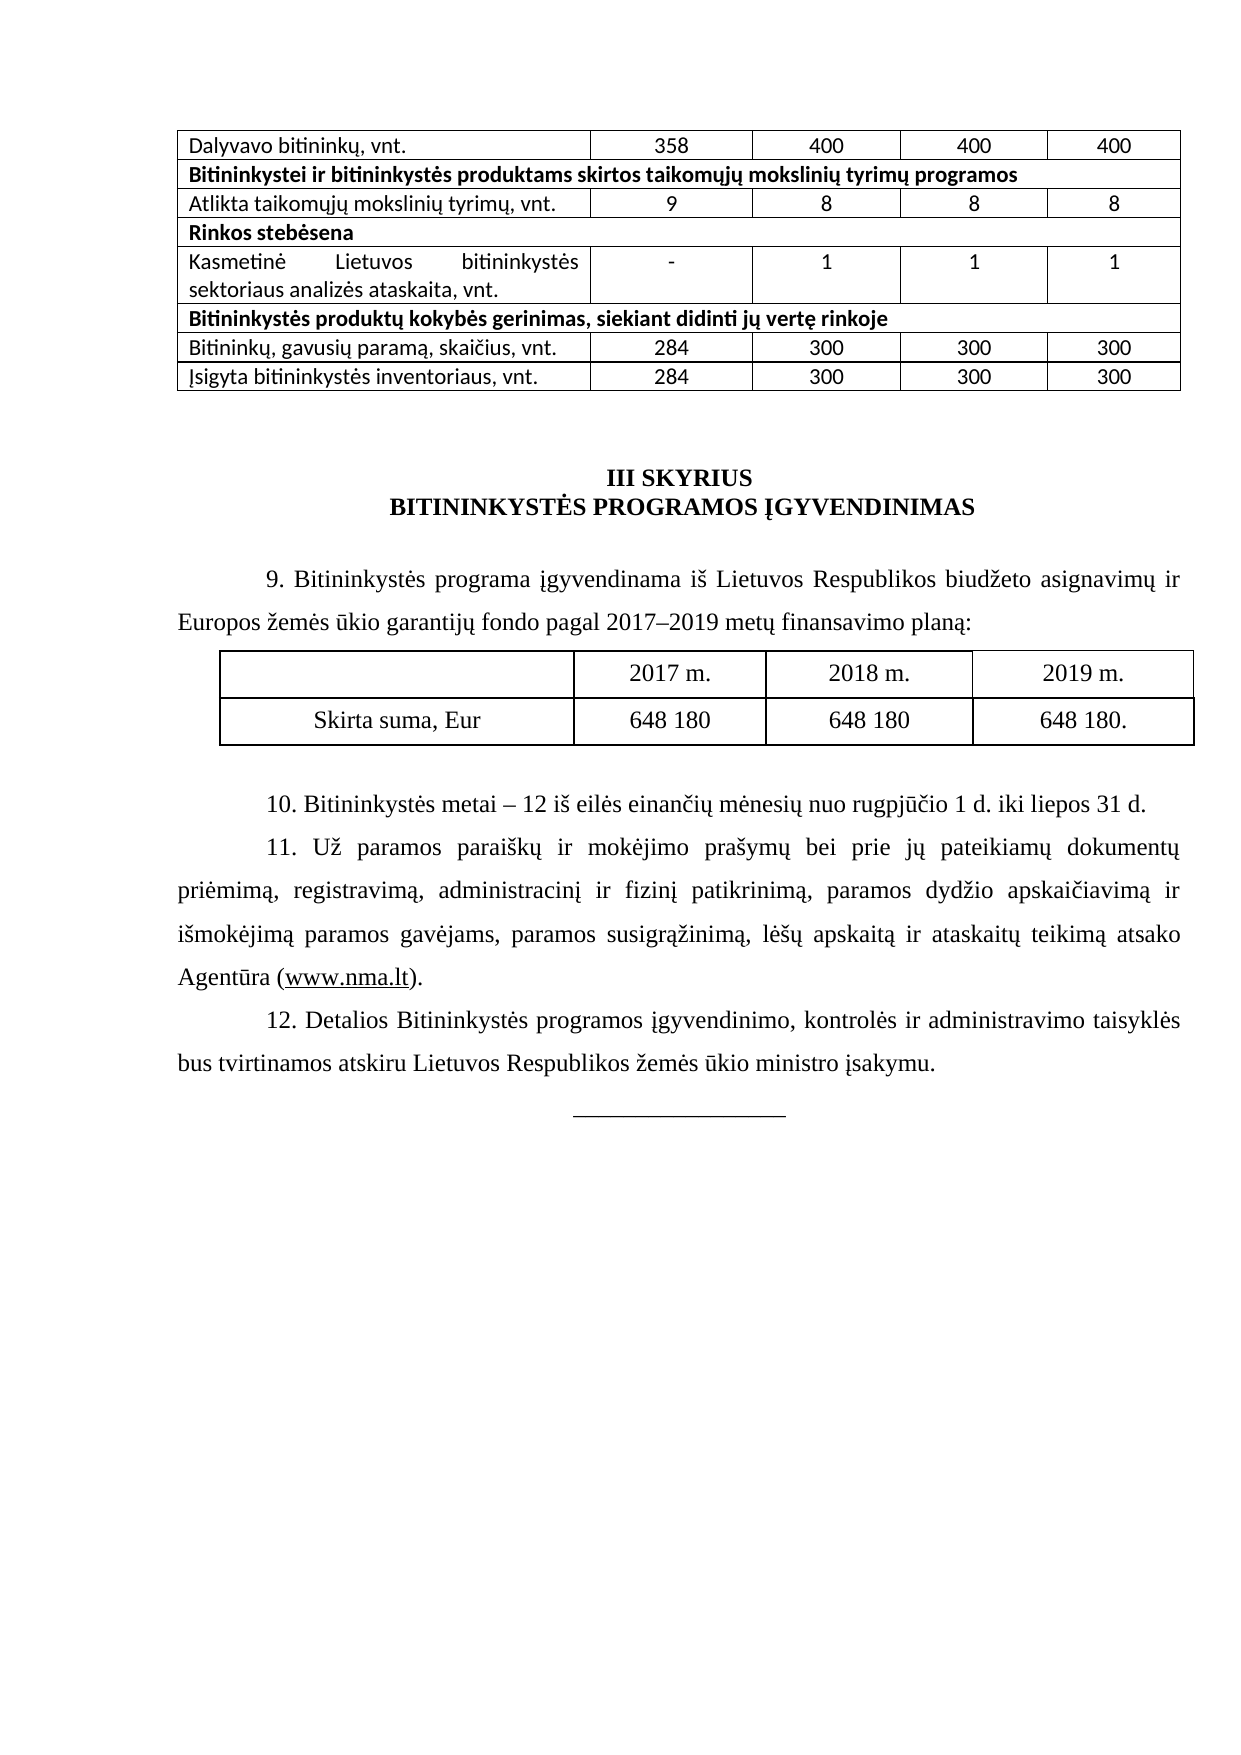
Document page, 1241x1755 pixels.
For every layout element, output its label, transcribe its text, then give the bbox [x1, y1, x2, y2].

table_cell 300 [753, 363, 900, 390]
table_cell 8 [901, 189, 1047, 217]
table_cell 1 [901, 247, 1047, 303]
text 10. Bitininkystės metai – 12 iš eilės einančių mėnesių nuo rugpjūčio 1 d. iki liepos 31 d. [177, 789, 1181, 818]
table_cell 300 [1048, 363, 1180, 390]
table_cell Įsigyta bitininkystės inventoriaus, vnt. [178, 363, 590, 390]
text 12. Detalios Bitininkystės programos įgyvendinimo, kontrolės ir administravimo taisyklės bus tvirtinamos atskiru Lietuvos Respublikos žemės ūkio ministro įsakymu. [177, 1005, 1181, 1077]
table_cell 1 [753, 247, 900, 303]
text III SKYRIUS [177, 463, 1181, 492]
table_cell Bitininkų, gavusių paramą, skaičius, vnt. [178, 333, 590, 361]
table_cell 400 [1048, 131, 1180, 159]
table_cell Bitininkystei ir bitininkystės produktams skirtos taikomųjų mokslinių tyrimų programos [178, 160, 1180, 188]
table_cell 9 [591, 189, 752, 217]
table_cell 648 180. [974, 699, 1193, 744]
table_header 2019 m. [973, 651, 1193, 697]
text 11. Už paramos paraiškų ir mokėjimo prašymų bei prie jų pateikiamų dokumentų priėmimą, registravimą, administracinį ir fizinį patikrinimą, paramos dydžio apskaičiavimą ir išmokėjimą paramos gavėjams, paramos susigrąžinimą, lėšų apskaitą ir ataskaitų teikimą atsako Agentūra (www.nma.lt). [177, 832, 1181, 991]
table_cell 648 180 [575, 699, 765, 744]
table_cell 358 [591, 131, 752, 159]
table_header 2018 m. [767, 652, 972, 697]
table_cell 8 [1048, 189, 1180, 217]
table_header [1194, 650, 1223, 697]
table_header [221, 652, 573, 697]
table_cell 1 [1048, 247, 1180, 303]
table_cell 284 [591, 363, 752, 390]
table_cell 400 [753, 131, 900, 159]
table_cell 8 [753, 189, 900, 217]
table_cell Bitininkystės produktų kokybės gerinimas, siekiant didinti jų vertę rinkoje [178, 304, 1180, 332]
table_cell Rinkos stebėsena [178, 218, 1180, 246]
table_cell Atlikta taikomųjų mokslinių tyrimų, vnt. [178, 189, 590, 217]
table_cell [1195, 697, 1223, 744]
table_cell 400 [901, 131, 1047, 159]
table_header 2017 m. [575, 652, 765, 697]
table_cell Skirta suma, Eur [221, 699, 573, 744]
table_cell - [591, 247, 752, 303]
text BITININKYSTĖS PROGRAMOS ĮGYVENDINIMAS [177, 492, 1181, 521]
table_cell 300 [901, 363, 1047, 390]
text _________________ [177, 1091, 1181, 1120]
table_cell 284 [591, 333, 752, 361]
table_cell 300 [1048, 333, 1180, 361]
text 9. Bitininkystės programa įgyvendinama iš Lietuvos Respublikos biudžeto asignavimų ir Europos žemės ūkio garantijų fondo pagal 2017–2019 metų finansavimo planą: [177, 564, 1181, 636]
table_cell Dalyvavo bitininkų, vnt. [178, 131, 590, 159]
table_cell 300 [753, 333, 900, 361]
table_cell 648 180 [767, 699, 972, 744]
table_cell Kasmetinė Lietuvos bitininkystės sektoriaus analizės ataskaita, vnt. [178, 247, 590, 303]
table_cell 300 [901, 333, 1047, 361]
